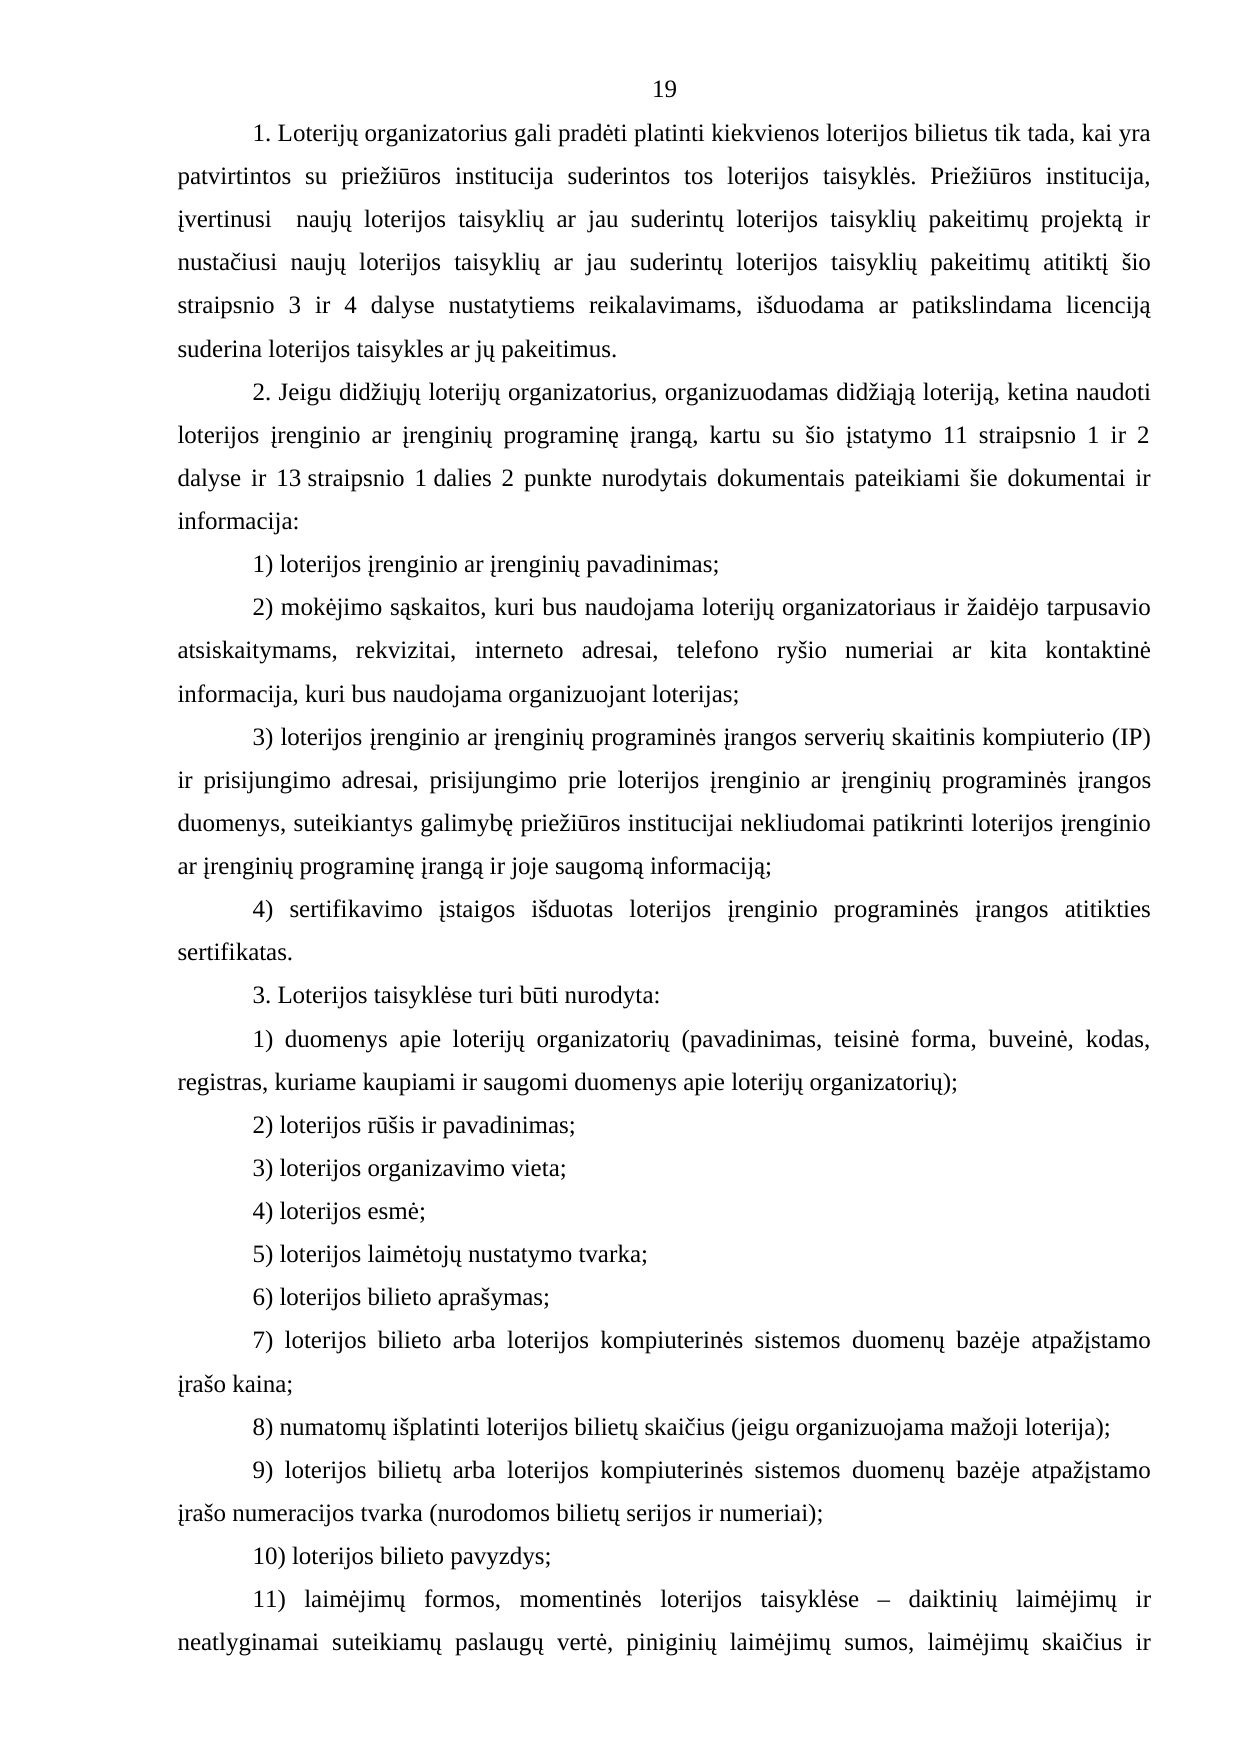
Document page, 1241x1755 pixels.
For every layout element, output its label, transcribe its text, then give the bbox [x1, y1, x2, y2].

text 3. Loterijos taisyklėse turi būti nurodyta: [177, 981, 1152, 1009]
text 11) laimėjimų formos, momentinės loterijos taisyklėse – daiktinių laimėjimų ir neatlyginamai suteikiamų paslaugų vertė, piniginių laimėjimų sumos, laimėjimų skaičius ir [177, 1584, 1152, 1656]
text 5) loterijos laimėtojų nustatymo tvarka; [177, 1239, 1152, 1268]
text 2. Jeigu didžiųjų loterijų organizatorius, organizuodamas didžiąją loteriją, ketina naudoti loterijos įrenginio ar įrenginių programinę įrangą, kartu su šio įstatymo 11 straipsnio 1 ir 2 dalyse ir 13 straipsnio 1 dalies 2 punkte nurodytais dokumentais pateikiami šie dokumentai ir informacija: [177, 377, 1152, 535]
text 1. Loterijų organizatorius gali pradėti platinti kiekvienos loterijos bilietus tik tada, kai yra patvirtintos su priežiūros institucija suderintos tos loterijos taisyklės. Priežiūros institucija, įvertinusi naujų loterijos taisyklių ar jau suderintų loterijos taisyklių pakeitimų projektą ir nustačiusi naujų loterijos taisyklių ar jau suderintų loterijos taisyklių pakeitimų atitiktį šio straipsnio 3 ir 4 dalyse nustatytiems reikalavimams, išduodama ar patikslindama licenciją suderina loterijos taisykles ar jų pakeitimus. [177, 118, 1152, 362]
text 4) sertifikavimo įstaigos išduotas loterijos įrenginio programinės įrangos atitikties sertifikatas. [177, 894, 1152, 966]
text 8) numatomų išplatinti loterijos bilietų skaičius (jeigu organizuojama mažoji loterija); [177, 1412, 1152, 1441]
text 2) mokėjimo sąskaitos, kuri bus naudojama loterijų organizatoriaus ir žaidėjo tarpusavio atsiskaitymams, rekvizitai, interneto adresai, telefono ryšio numeriai ar kita kontaktinė informacija, kuri bus naudojama organizuojant loterijas; [177, 592, 1152, 707]
text 3) loterijos įrenginio ar įrenginių programinės įrangos serverių skaitinis kompiuterio (IP) ir prisijungimo adresai, prisijungimo prie loterijos įrenginio ar įrenginių programinės įrangos duomenys, suteikiantys galimybę priežiūros institucijai nekliudomai patikrinti loterijos įrenginio ar įrenginių programinę įrangą ir joje saugomą informaciją; [177, 722, 1152, 880]
text 9) loterijos bilietų arba loterijos kompiuterinės sistemos duomenų bazėje atpažįstamo įrašo numeracijos tvarka (nurodomos bilietų serijos ir numeriai); [177, 1455, 1152, 1527]
text 3) loterijos organizavimo vieta; [177, 1153, 1152, 1182]
text 6) loterijos bilieto aprašymas; [177, 1282, 1152, 1311]
text 10) loterijos bilieto pavyzdys; [177, 1541, 1152, 1570]
text 7) loterijos bilieto arba loterijos kompiuterinės sistemos duomenų bazėje atpažįstamo įrašo kaina; [177, 1326, 1152, 1397]
text 1) loterijos įrenginio ar įrenginių pavadinimas; [177, 549, 1152, 578]
text 1) duomenys apie loterijų organizatorių (pavadinimas, teisinė forma, buveinė, kodas, registras, kuriame kaupiami ir saugomi duomenys apie loterijų organizatorių); [177, 1024, 1152, 1096]
text 2) loterijos rūšis ir pavadinimas; [177, 1110, 1152, 1139]
text 4) loterijos esmė; [177, 1196, 1152, 1225]
